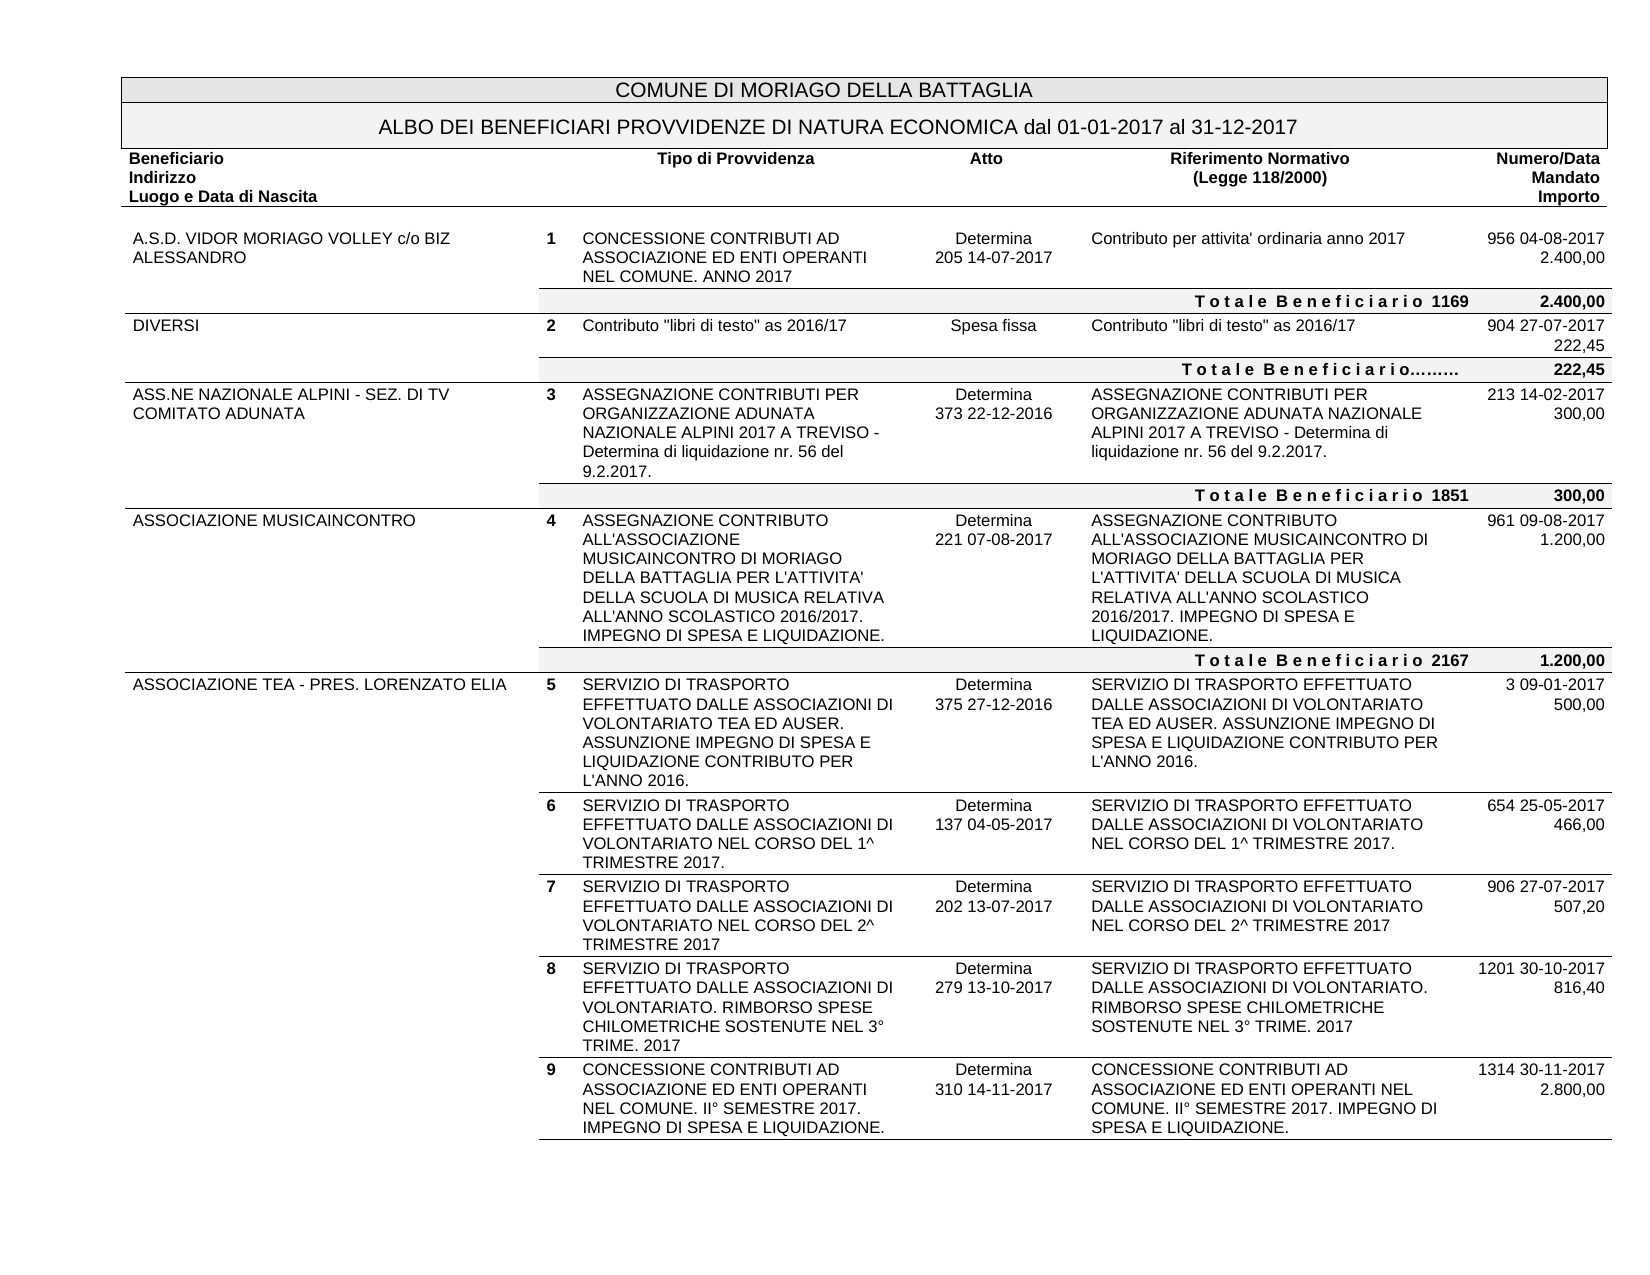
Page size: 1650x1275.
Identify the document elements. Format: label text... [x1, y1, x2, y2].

table_cell 1.200,00 [1476, 651, 1612, 670]
table_cell DIVERSI [125, 314, 539, 357]
table_cell SERVIZIO DI TRASPORTO EFFETTUATO DALLE ASSOCIAZIONI DI VOLONTARIATO NEL CORSO DEL 2^ TRIMESTRE 2017 [1084, 875, 1449, 956]
table_cell Determina 373 22-12-2016 [903, 383, 1084, 483]
table_header Contributo per attivita' ordinaria anno 2017 [1084, 226, 1449, 288]
table_cell [740, 651, 1005, 670]
table_cell 300,00 [1476, 486, 1612, 505]
table_cell CONCESSIONE CONTRIBUTI AD ASSOCIAZIONE ED ENTI OPERANTI NEL COMUNE. II° SEMESTRE 2017. IMPEGNO DI SPESA E LIQUIDAZIONE. [575, 1058, 903, 1139]
table_cell SERVIZIO DI TRASPORTO EFFETTUATO DALLE ASSOCIAZIONI DI VOLONTARIATO NEL CORSO DEL 1^ TRIMESTRE 2017. [575, 793, 903, 874]
table_cell 8 [539, 957, 575, 1057]
table_cell ASSOCIAZIONE TEA - PRES. LORENZATO ELIA [125, 673, 539, 792]
table_cell [740, 292, 1005, 311]
table_cell Contributo "libri di testo" as 2016/17 [1084, 314, 1449, 357]
table_cell [539, 292, 740, 311]
table_cell [539, 486, 740, 505]
table_cell 5 [539, 673, 575, 792]
table_cell SERVIZIO DI TRASPORTO EFFETTUATO DALLE ASSOCIAZIONI DI VOLONTARIATO TEA ED AUSER. ASSUNZIONE IMPEGNO DI SPESA E LIQUIDAZIONE CONTRIBUTO PER L'ANNO 2016. [1084, 673, 1449, 792]
table_cell [167, 651, 539, 670]
table_cell 654 25-05-2017 466,00 [1449, 793, 1612, 874]
table_cell [539, 651, 740, 670]
table_cell 7 [539, 875, 575, 956]
table_cell [125, 486, 167, 505]
table_cell ASSEGNAZIONE CONTRIBUTI PER ORGANIZZAZIONE ADUNATA NAZIONALE ALPINI 2017 A TREVISO - Determina di liquidazione nr. 56 del 9.2.2017. [1084, 383, 1449, 483]
table_cell [1005, 486, 1084, 505]
table_header Determina 205 14-07-2017 [903, 226, 1084, 288]
table_cell [740, 486, 1005, 505]
table_cell [125, 874, 539, 956]
table_cell 6 [539, 793, 575, 874]
table_header 956 04-08-2017 2.400,00 [1449, 226, 1612, 288]
table_cell 1201 30-10-2017 816,40 [1449, 957, 1612, 1057]
table_cell 9 [539, 1058, 575, 1139]
table_cell [125, 360, 167, 379]
table_cell Contributo "libri di testo" as 2016/17 [575, 314, 903, 357]
table_cell 906 27-07-2017 507,20 [1449, 875, 1612, 956]
table_cell Determina 221 07-08-2017 [903, 509, 1084, 647]
table_cell 213 14-02-2017 300,00 [1449, 383, 1612, 483]
table_cell [1005, 360, 1084, 379]
table_cell [167, 647, 539, 651]
table_cell [125, 651, 167, 670]
table_cell SERVIZIO DI TRASPORTO EFFETTUATO DALLE ASSOCIAZIONI DI VOLONTARIATO. RIMBORSO SPESE CHILOMETRICHE SOSTENUTE NEL 3° TRIME. 2017 [575, 957, 903, 1057]
table_cell T o t a l e B e n e f i c i a r i o 1169 [1084, 292, 1476, 311]
table_header A.S.D. VIDOR MORIAGO VOLLEY c/o BIZ ALESSANDRO [125, 226, 539, 288]
table_cell 2 [539, 314, 575, 357]
table_cell 961 09-08-2017 1.200,00 [1449, 509, 1612, 647]
table_cell ASSEGNAZIONE CONTRIBUTO ALL'ASSOCIAZIONE MUSICAINCONTRO DI MORIAGO DELLA BATTAGLIA PER L'ATTIVITA' DELLA SCUOLA DI MUSICA RELATIVA ALL'ANNO SCOLASTICO 2016/2017. IMPEGNO DI SPESA E LIQUIDAZIONE. [1084, 509, 1449, 647]
table_cell 3 09-01-2017 500,00 [1449, 673, 1612, 792]
table_cell T o t a l e B e n e f i c i a r i o 2167 [1084, 651, 1476, 670]
table_cell [125, 292, 167, 311]
table_header CONCESSIONE CONTRIBUTI AD ASSOCIAZIONE ED ENTI OPERANTI NEL COMUNE. ANNO 2017 [575, 226, 903, 288]
table_cell [125, 647, 167, 651]
table_cell CONCESSIONE CONTRIBUTI AD ASSOCIAZIONE ED ENTI OPERANTI NEL COMUNE. II° SEMESTRE 2017. IMPEGNO DI SPESA E LIQUIDAZIONE. [1084, 1058, 1449, 1139]
table_cell Determina 202 13-07-2017 [903, 875, 1084, 956]
table_cell [167, 486, 539, 505]
table_cell [125, 792, 539, 874]
table_cell 4 [539, 509, 575, 647]
table_cell [125, 956, 539, 1057]
table_cell Spesa fissa [903, 314, 1084, 357]
table_cell [1005, 292, 1084, 311]
table_cell [1005, 651, 1084, 670]
table_cell [167, 292, 539, 311]
table_cell T o t a l e B e n e f i c i a r i o……… [1084, 360, 1476, 379]
table_cell [125, 1057, 539, 1139]
table_cell [539, 360, 740, 379]
table_cell 2.400,00 [1476, 292, 1612, 311]
table_cell SERVIZIO DI TRASPORTO EFFETTUATO DALLE ASSOCIAZIONI DI VOLONTARIATO. RIMBORSO SPESE CHILOMETRICHE SOSTENUTE NEL 3° TRIME. 2017 [1084, 957, 1449, 1057]
table_cell 222,45 [1476, 360, 1612, 379]
table_cell T o t a l e B e n e f i c i a r i o 1851 [1084, 486, 1476, 505]
table_cell [125, 288, 167, 292]
table_cell ASSEGNAZIONE CONTRIBUTI PER ORGANIZZAZIONE ADUNATA NAZIONALE ALPINI 2017 A TREVISO - Determina di liquidazione nr. 56 del 9.2.2017. [575, 383, 903, 483]
table_cell [167, 288, 539, 292]
table_cell ASSEGNAZIONE CONTRIBUTO ALL'ASSOCIAZIONE MUSICAINCONTRO DI MORIAGO DELLA BATTAGLIA PER L'ATTIVITA' DELLA SCUOLA DI MUSICA RELATIVA ALL'ANNO SCOLASTICO 2016/2017. IMPEGNO DI SPESA E LIQUIDAZIONE. [575, 509, 903, 647]
table_cell SERVIZIO DI TRASPORTO EFFETTUATO DALLE ASSOCIAZIONI DI VOLONTARIATO NEL CORSO DEL 1^ TRIMESTRE 2017. [1084, 793, 1449, 874]
table_cell 3 [539, 383, 575, 483]
table_cell [740, 360, 1005, 379]
table_cell 904 27-07-2017 222,45 [1449, 314, 1612, 357]
table_cell ASS.NE NAZIONALE ALPINI - SEZ. DI TV COMITATO ADUNATA [125, 383, 539, 483]
table_cell ASSOCIAZIONE MUSICAINCONTRO [125, 509, 539, 647]
table_cell Determina 310 14-11-2017 [903, 1058, 1084, 1139]
table_cell [167, 360, 539, 379]
table_cell 1314 30-11-2017 2.800,00 [1449, 1058, 1612, 1139]
table_cell Determina 279 13-10-2017 [903, 957, 1084, 1057]
table_cell SERVIZIO DI TRASPORTO EFFETTUATO DALLE ASSOCIAZIONI DI VOLONTARIATO TEA ED AUSER. ASSUNZIONE IMPEGNO DI SPESA E LIQUIDAZIONE CONTRIBUTO PER L'ANNO 2016. [575, 673, 903, 792]
table_cell Determina 375 27-12-2016 [903, 673, 1084, 792]
table_cell SERVIZIO DI TRASPORTO EFFETTUATO DALLE ASSOCIAZIONI DI VOLONTARIATO NEL CORSO DEL 2^ TRIMESTRE 2017 [575, 875, 903, 956]
table_cell Determina 137 04-05-2017 [903, 793, 1084, 874]
table_header 1 [539, 226, 575, 288]
